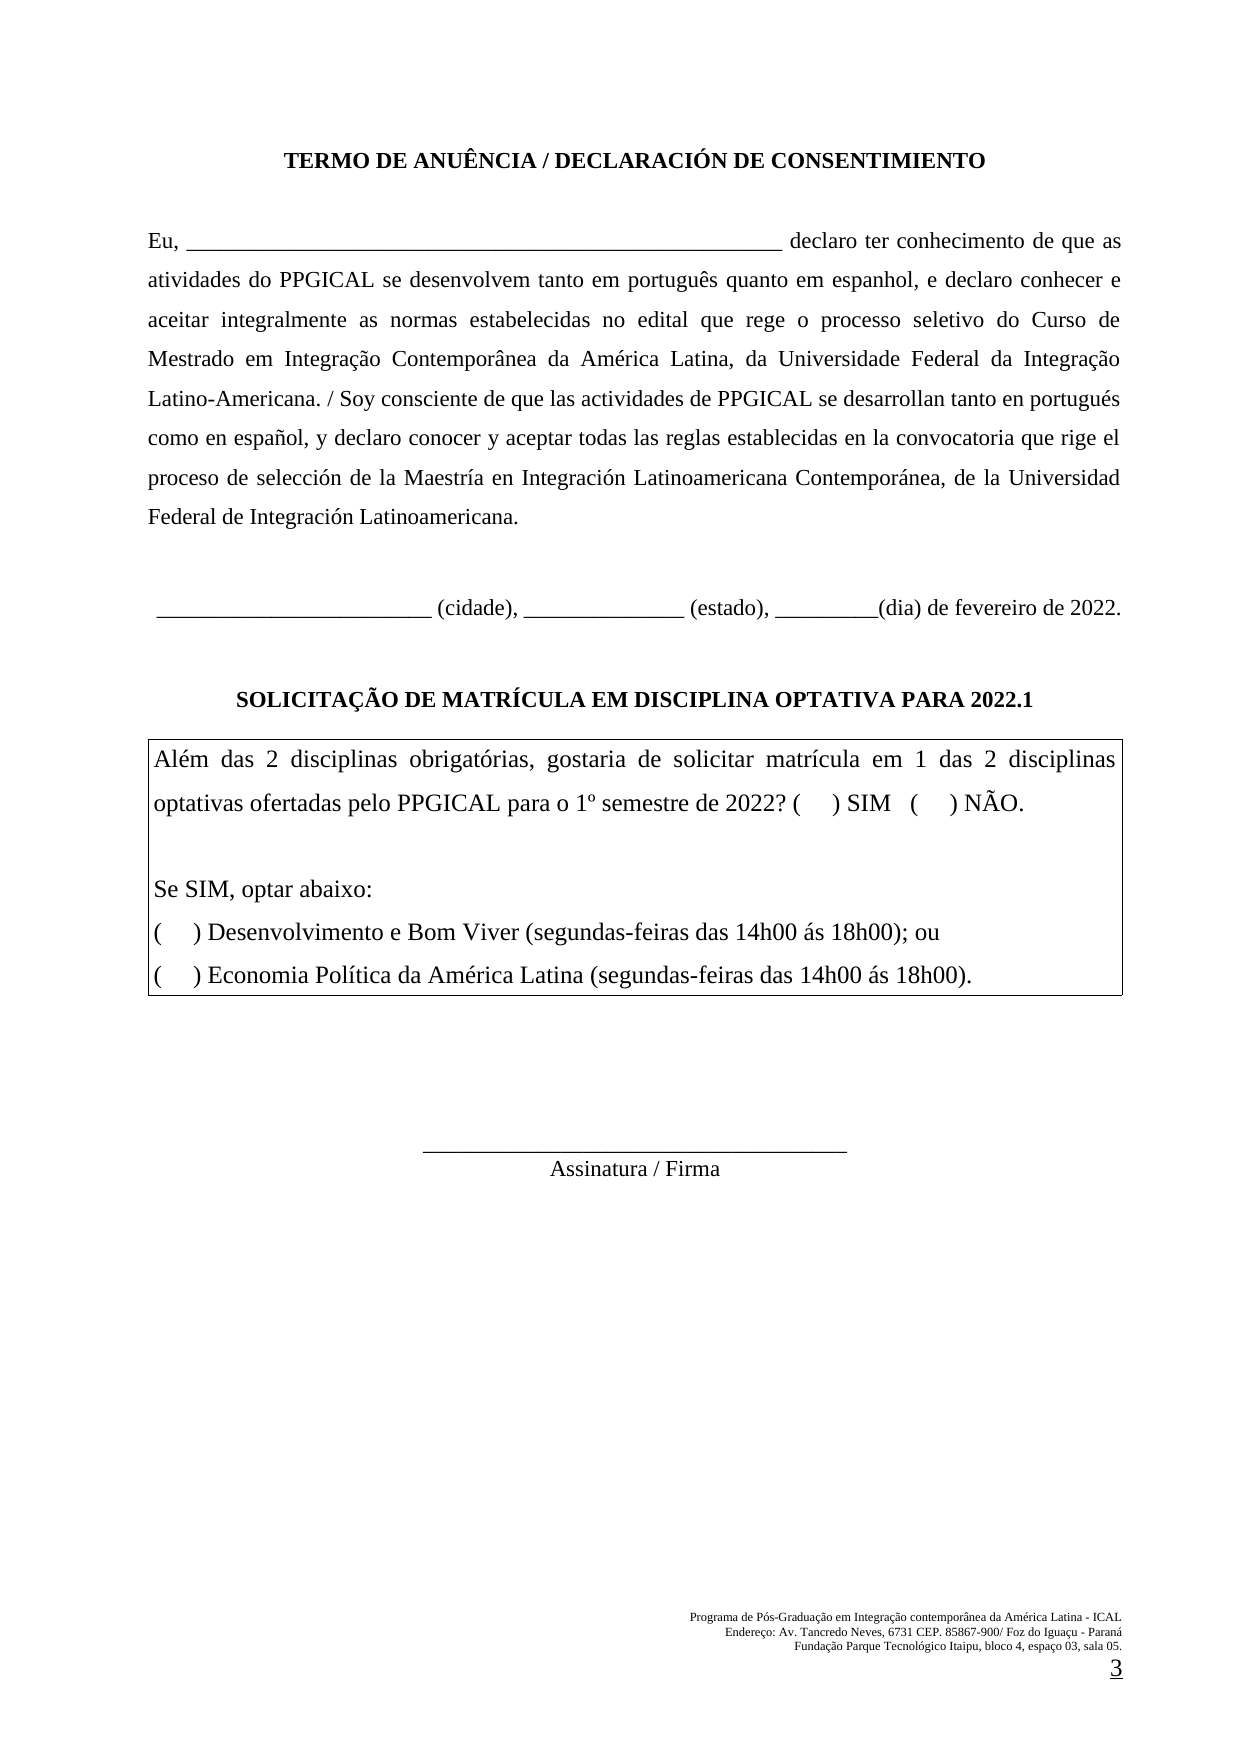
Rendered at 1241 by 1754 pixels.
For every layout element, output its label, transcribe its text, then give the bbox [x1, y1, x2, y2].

subtitle TERMO DE ANUÊNCIA / DECLARACIÓN DE CONSENTIMIENTO [148, 148, 1122, 174]
table_header Além das 2 disciplinas obrigatórias, gostaria de solicitar matrícula em 1 das 2 disciplinas optativas ofertadas pelo PPGICAL para o 1º semestre de 2022? ( ) SIM ( ) NÃO. Se SIM, optar abaixo: ( ) Desenvolvimento e Bom Viver (segundas-feiras das 14h00 ás 18h00); ou ( ) Economia Política da América Latina (segundas-feiras das 14h00 ás 18h00). [149, 740, 1122, 995]
text _____________________________________ [148, 1129, 1122, 1155]
text SOLICITAÇÃO DE MATRÍCULA EM DISCIPLINA OPTATIVA PARA 2022.1 [148, 686, 1122, 712]
text Assinatura / Firma [148, 1155, 1122, 1182]
text Eu, ____________________________________________________ declaro ter conhecimento de que as atividades do PPGICAL se desenvolvem tanto em português quanto em espanhol, e declaro conhecer e aceitar integralmente as normas estabelecidas no edital que rege o processo seletivo do Curso de Mestrado em Integração Contemporânea da América Latina, da Universidade Federal da Integração Latino-Americana. / Soy consciente de que las actividades de PPGICAL se desarrollan tanto en portugués como en español, y declaro conocer y aceptar todas las reglas establecidas en la convocatoria que rige el proceso de selección de la Maestría en Integración Latinoamericana Contemporánea, de la Universidad Federal de Integración Latinoamericana. [148, 227, 1122, 529]
text ________________________ (cidade), ______________ (estado), _________(dia) de fevereiro de 2022. [148, 594, 1122, 621]
